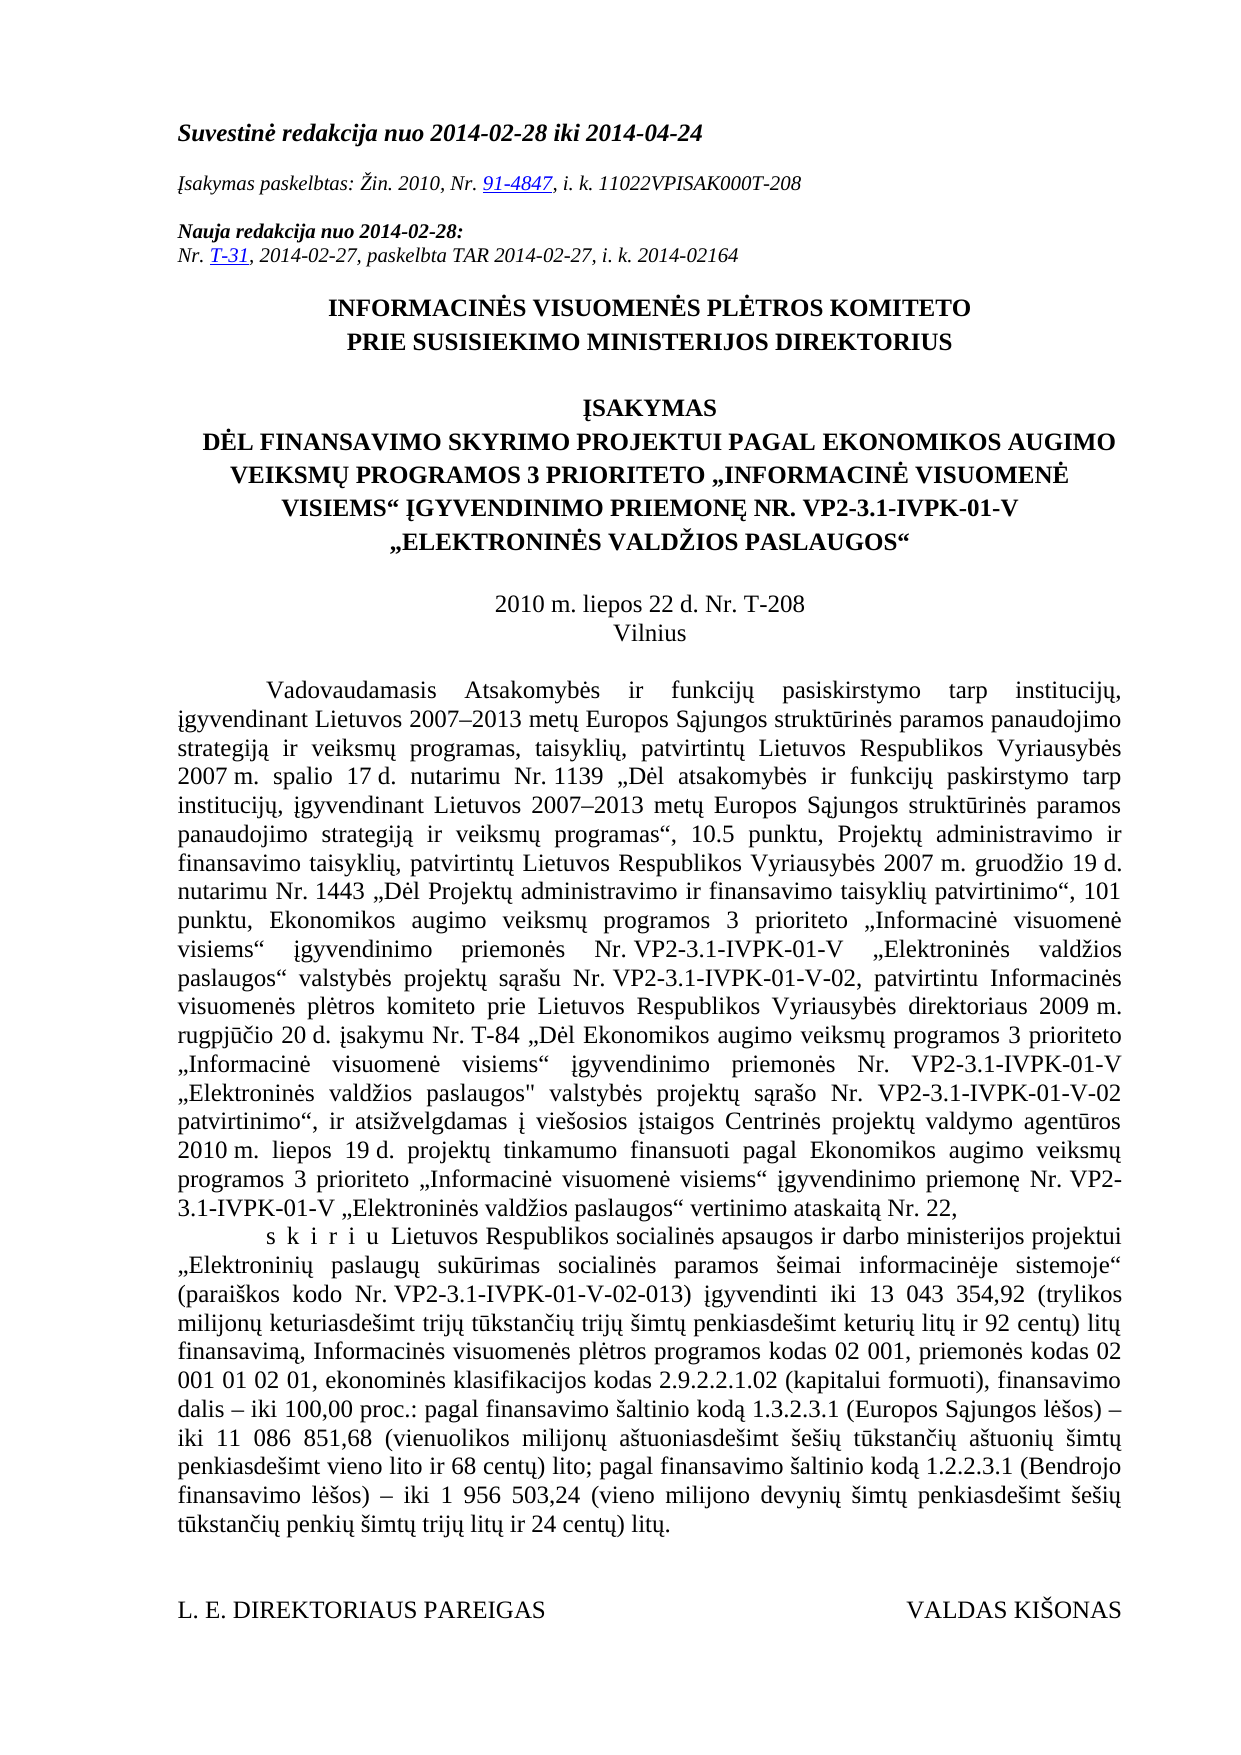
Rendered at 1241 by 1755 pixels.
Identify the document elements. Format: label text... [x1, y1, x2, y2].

text Nr. T-31, 2014-02-27, paskelbta TAR 2014-02-27, i. k. 2014-02164 [177, 243, 1122, 267]
text ĮSAKYMAS [177, 393, 1122, 422]
text DĖL FINANSAVIMO SKYRIMO PROJEKTUI PAGAL EKONOMIKOS AUGIMO VEIKSMŲ PROGRAMOS 3 PRIORITETO „INFORMACINĖ VISUOMENĖ VISIEMS“ ĮGYVENDINIMO PRIEMONĘ Nr. VP2-3.1-IVPK-01-V „ELEKTRONINĖS VALDŽIOS PASLAUGOS“ [177, 427, 1122, 556]
text Suvestinė redakcija nuo 2014-02-28 iki 2014-04-24 [177, 118, 1122, 147]
text PRIE SUSISIEKIMO MINISTERIJOS DIREKTORIUS [177, 327, 1122, 356]
text INFORMACINĖS VISUOMENĖS PLĖTROS KOMITETO [177, 293, 1122, 322]
text Vilnius [177, 618, 1122, 646]
text Įsakymas paskelbtas: Žin. 2010, Nr. 91-4847, i. k. 11022VPISAK000T-208 [177, 171, 1122, 195]
text 2010 m. liepos 22 d. Nr. T-208 [177, 589, 1122, 618]
text Vadovaudamasis Atsakomybės ir funkcijų pasiskirstymo tarp institucijų, įgyvendinant Lietuvos 2007–2013 metų Europos Sąjungos struktūrinės paramos panaudojimo strategiją ir veiksmų programas, taisyklių, patvirtintų Lietuvos Respublikos Vyriausybės 2007 m. spalio 17 d. nutarimu Nr. 1139 „Dėl atsakomybės ir funkcijų paskirstymo tarp institucijų, įgyvendinant Lietuvos 2007–2013 metų Europos Sąjungos struktūrinės paramos panaudojimo strategiją ir veiksmų programas“, 10.5 punktu, Projektų administravimo ir finansavimo taisyklių, patvirtintų Lietuvos Respublikos Vyriausybės 2007 m. gruodžio 19 d. nutarimu Nr. 1443 „Dėl Projektų administravimo ir finansavimo taisyklių patvirtinimo“, 101 punktu, Ekonomikos augimo veiksmų programos 3 prioriteto „Informacinė visuomenė visiems“ įgyvendinimo priemonės Nr. VP2-3.1-IVPK-01-V „Elektroninės valdžios paslaugos“ valstybės projektų sąrašu Nr. VP2-3.1-IVPK-01-V-02, patvirtintu Informacinės visuomenės plėtros komiteto prie Lietuvos Respublikos Vyriausybės direktoriaus 2009 m. rugpjūčio 20 d. įsakymu Nr. T-84 „Dėl Ekonomikos augimo veiksmų programos 3 prioriteto „Informacinė visuomenė visiems“ įgyvendinimo priemonės Nr. VP2-3.1-IVPK-01-V „Elektroninės valdžios paslaugos" valstybės projektų sąrašo Nr. VP2-3.1-IVPK-01-V-02 patvirtinimo“, ir atsižvelgdamas į viešosios įstaigos Centrinės projektų valdymo agentūros 2010 m. liepos 19 d. projektų tinkamumo finansuoti pagal Ekonomikos augimo veiksmų programos 3 prioriteto „Informacinė visuomenė visiems“ įgyvendinimo priemonę Nr. VP2-3.1-IVPK-01-V „Elektroninės valdžios paslaugos“ vertinimo ataskaitą Nr. 22, [177, 675, 1122, 1221]
text Nauja redakcija nuo 2014-02-28: [177, 219, 1122, 243]
text L. e. direktoriaus pareigas Valdas Kišonas [177, 1595, 1122, 1624]
text s k i r i u Lietuvos Respublikos socialinės apsaugos ir darbo ministerijos projektui „Elektroninių paslaugų sukūrimas socialinės paramos šeimai informacinėje sistemoje“ (paraiškos kodo Nr. VP2-3.1-IVPK-01-V-02-013) įgyvendinti iki 13 043 354,92 (trylikos milijonų keturiasdešimt trijų tūkstančių trijų šimtų penkiasdešimt keturių litų ir 92 centų) litų finansavimą, Informacinės visuomenės plėtros programos kodas 02 001, priemonės kodas 02 001 01 02 01, ekonominės klasifikacijos kodas 2.9.2.2.1.02 (kapitalui formuoti), finansavimo dalis – iki 100,00 proc.: pagal finansavimo šaltinio kodą 1.3.2.3.1 (Europos Sąjungos lėšos) – iki 11 086 851,68 (vienuolikos milijonų aštuoniasdešimt šešių tūkstančių aštuonių šimtų penkiasdešimt vieno lito ir 68 centų) lito; pagal finansavimo šaltinio kodą 1.2.2.3.1 (Bendrojo finansavimo lėšos) – iki 1 956 503,24 (vieno milijono devynių šimtų penkiasdešimt šešių tūkstančių penkių šimtų trijų litų ir 24 centų) litų. [177, 1221, 1122, 1538]
